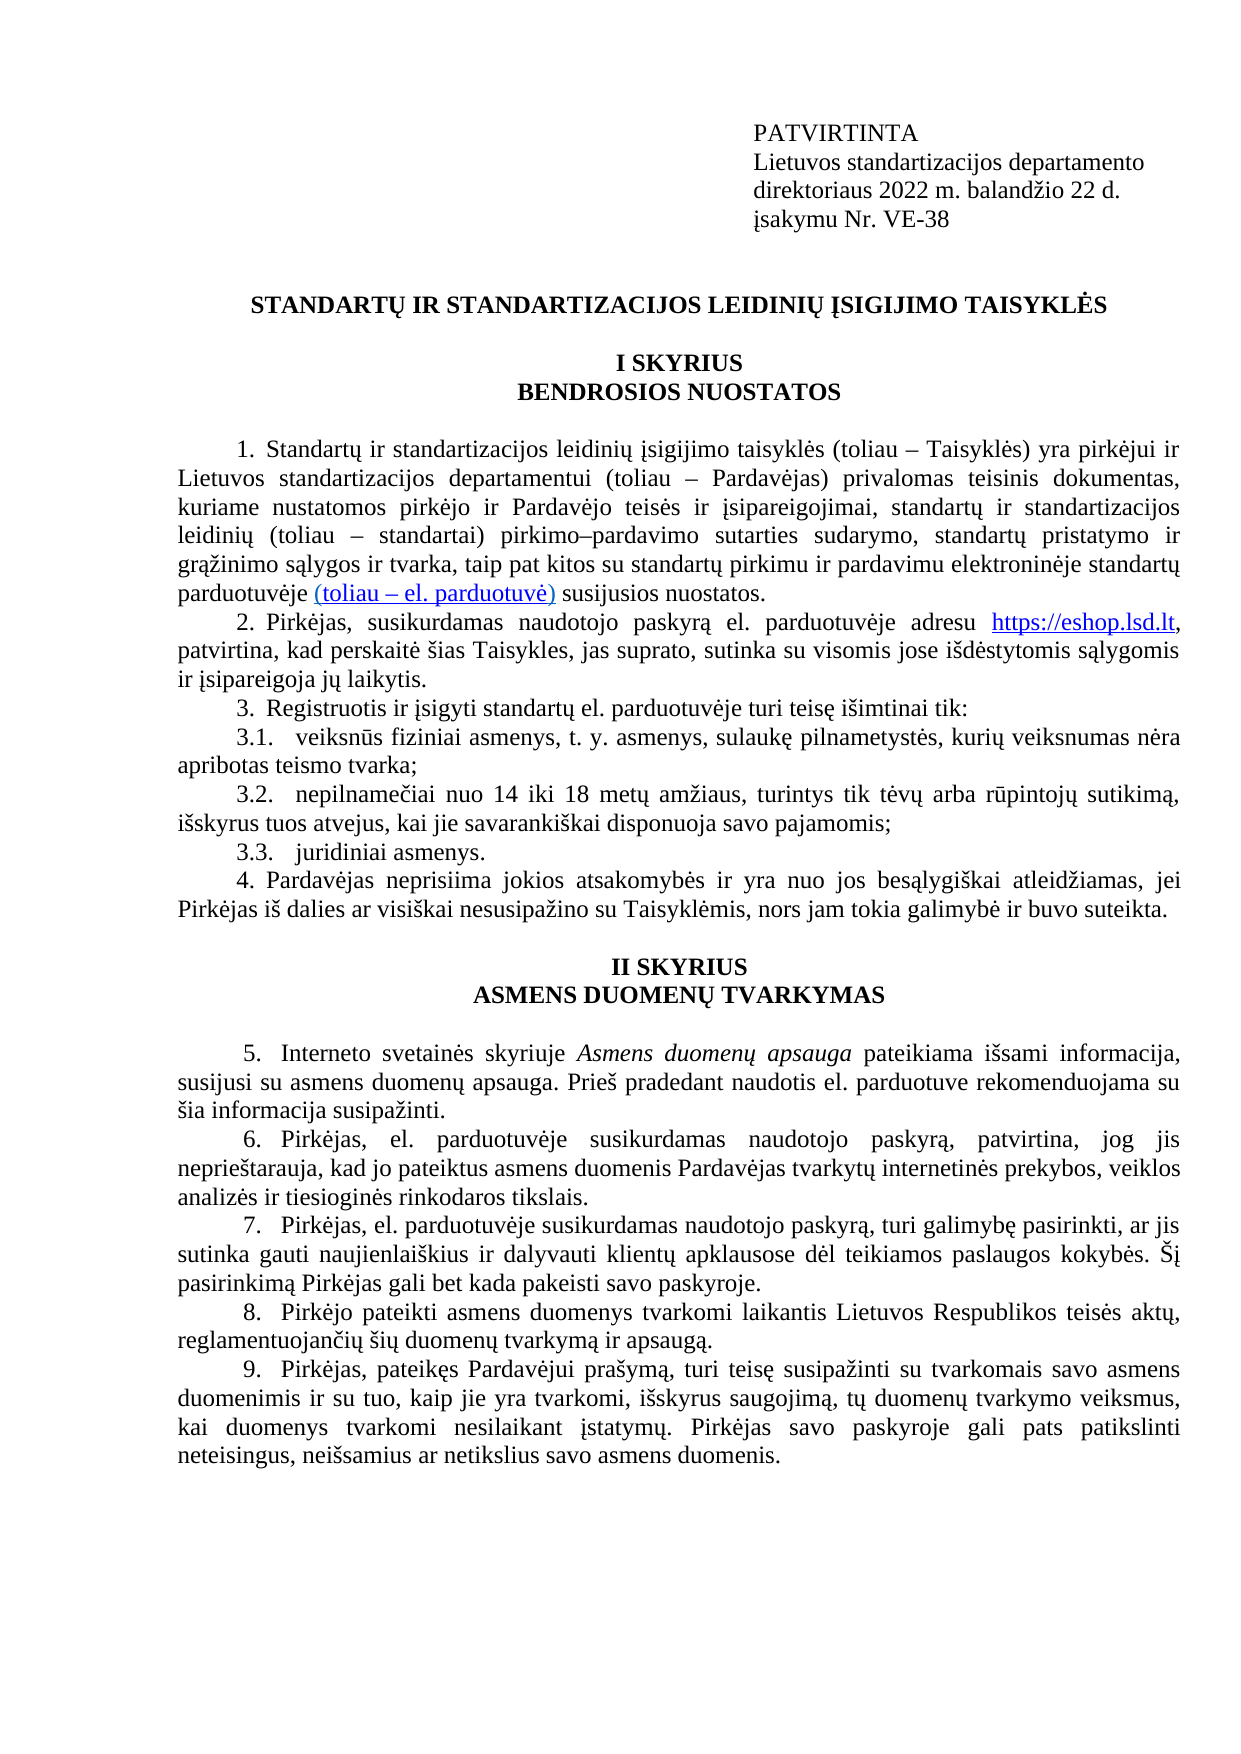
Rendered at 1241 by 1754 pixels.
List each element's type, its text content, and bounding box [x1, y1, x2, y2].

text 3.3. juridiniai asmenys. [177, 837, 1181, 866]
text 9. Pirkėjas, pateikęs Pardavėjui prašymą, turi teisę susipažinti su tvarkomais savo asmens duomenimis ir su tuo, kaip jie yra tvarkomi, išskyrus saugojimą, tų duomenų tvarkymo veiksmus, kai duomenys tvarkomi nesilaikant įstatymų. Pirkėjas savo paskyroje gali pats patikslinti neteisingus, neišsamius ar netikslius savo asmens duomenis. [177, 1354, 1181, 1469]
text i SKYRIUS [177, 348, 1181, 377]
text 3.1. veiksnūs fiziniai asmenys, t. y. asmenys, sulaukę pilnametystės, kurių veiksnumas nėra apribotas teismo tvarka; [177, 722, 1181, 779]
text direktoriaus 2022 m. balandžio 22 d. [753, 176, 1181, 204]
text įsakymu Nr. VE-38 [753, 204, 1181, 233]
text ASMENS DUOMENŲ TVARKYMAS [177, 981, 1181, 1009]
text 3. Registruotis ir įsigyti standartų el. parduotuvėje turi teisę išimtinai tik: [177, 693, 1181, 722]
text 6. Pirkėjas, el. parduotuvėje susikurdamas naudotojo paskyrą, patvirtina, jog jis neprieštarauja, kad jo pateiktus asmens duomenis Pardavėjas tvarkytų internetinės prekybos, veiklos analizės ir tiesioginės rinkodaros tikslais. [177, 1124, 1181, 1211]
text 5. Interneto svetainės skyriuje Asmens duomenų apsauga pateikiama išsami informacija, susijusi su asmens duomenų apsauga. Prieš pradedant naudotis el. parduotuve rekomenduojama su šia informacija susipažinti. [177, 1038, 1181, 1124]
text 1. Standartų ir standartizacijos leidinių įsigijimo taisyklės (toliau – Taisyklės) yra pirkėjui ir Lietuvos standartizacijos departamentui (toliau – Pardavėjas) privalomas teisinis dokumentas, kuriame nustatomos pirkėjo ir Pardavėjo teisės ir įsipareigojimai, standartų ir standartizacijos leidinių (toliau – standartai) pirkimo–pardavimo sutarties sudarymo, standartų pristatymo ir grąžinimo sąlygos ir tvarka, taip pat kitos su standartų pirkimu ir pardavimu elektroninėje standartų parduotuvėje (toliau – el. parduotuvė) susijusios nuostatos. [177, 434, 1181, 607]
text 4. Pardavėjas neprisiima jokios atsakomybės ir yra nuo jos besąlygiškai atleidžiamas, jei Pirkėjas iš dalies ar visiškai nesusipažino su Taisyklėmis, nors jam tokia galimybė ir buvo suteikta. [177, 866, 1181, 923]
text STANDARTŲ IR STANDARTIZACIJOS LEIDINIŲ ĮSIGIJIMO TAISYKLĖS [177, 291, 1181, 319]
text 8. Pirkėjo pateikti asmens duomenys tvarkomi laikantis Lietuvos Respublikos teisės aktų, reglamentuojančių šių duomenų tvarkymą ir apsaugą. [177, 1297, 1181, 1354]
text 7. Pirkėjas, el. parduotuvėje susikurdamas naudotojo paskyrą, turi galimybę pasirinkti, ar jis sutinka gauti naujienlaiškius ir dalyvauti klientų apklausose dėl teikiamos paslaugos kokybės. Šį pasirinkimą Pirkėjas gali bet kada pakeisti savo paskyroje. [177, 1211, 1181, 1297]
text 2. Pirkėjas, susikurdamas naudotojo paskyrą el. parduotuvėje adresu https://eshop.lsd.lt, patvirtina, kad perskaitė šias Taisykles, jas suprato, sutinka su visomis jose išdėstytomis sąlygomis ir įsipareigoja jų laikytis. [177, 607, 1181, 693]
text PATVIRTINTA [753, 118, 1181, 147]
text Lietuvos standartizacijos departamento [753, 147, 1181, 176]
text 3.2. nepilnamečiai nuo 14 iki 18 metų amžiaus, turintys tik tėvų arba rūpintojų sutikimą, išskyrus tuos atvejus, kai jie savarankiškai disponuoja savo pajamomis; [177, 779, 1181, 837]
text BENDROSIOS NUOSTATOS [177, 377, 1181, 406]
text II SKYRIUS [177, 952, 1181, 981]
